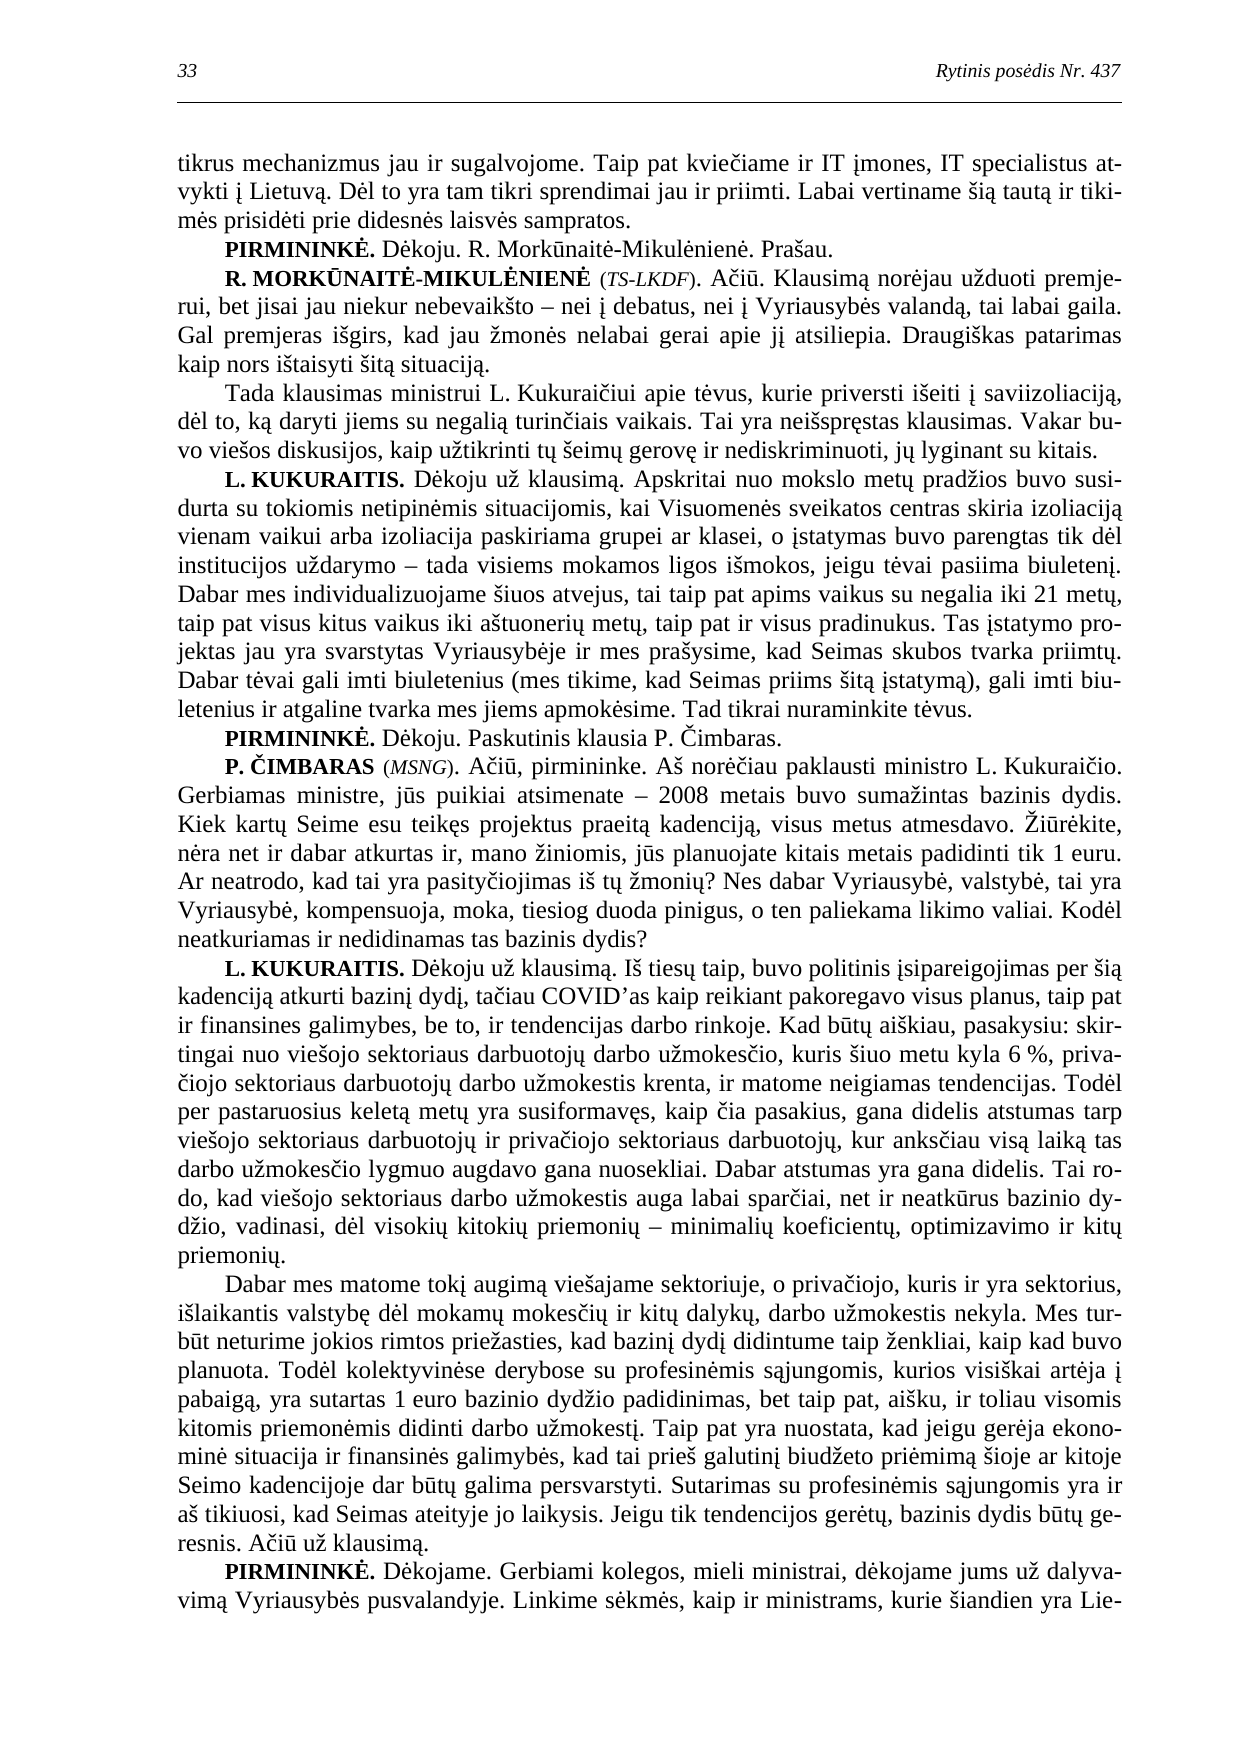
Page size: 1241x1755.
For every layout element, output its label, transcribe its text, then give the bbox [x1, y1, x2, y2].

text L. KUKURAITIS. Dė­ko­ju už klau­si­mą. Ap­skri­tai nuo moks­lo me­tų pra­džios bu­vo su­si­dur­ta su to­kio­mis ne­ti­pi­nė­mis si­tu­a­ci­jo­mis, kai Vi­suo­me­nės svei­ka­tos cen­tras ski­ria izo­lia­ci­ją vie­nam vai­kui ar­ba izo­lia­ci­ja pa­ski­ria­ma gru­pei ar kla­sei, o įsta­ty­mas bu­vo pa­reng­tas tik dėl ins­ti­tu­ci­jos už­da­ry­mo – ta­da vi­siems mo­ka­mos li­gos iš­mo­kos, jei­gu tė­vai pa­si­i­ma biu­le­te­nį. Da­bar mes in­di­vi­du­a­li­zuo­ja­me šiuos at­ve­jus, tai taip pat apims vai­kus su ne­ga­lia iki 21 me­tų, taip pat vi­sus ki­tus vai­kus iki aš­tuo­ne­rių me­tų, taip pat ir vi­sus pra­di­nu­kus. Tas įsta­ty­mo pro­jek­tas jau yra svars­ty­tas Vy­riau­sy­bė­je ir mes pra­šy­si­me, kad Sei­mas sku­bos tvar­ka pri­im­tų. Da­bar tė­vai ga­li im­ti biu­le­te­nius (mes ti­ki­me, kad Sei­mas pri­ims ši­tą įsta­ty­mą), ga­li im­ti biu­le­te­nius ir at­ga­li­ne tvar­ka mes jiems ap­mo­kė­si­me. Tad tik­rai nu­ra­min­ki­te tė­vus. [177, 464, 1122, 723]
text PIRMININKĖ. Dė­ko­ju. Pas­ku­ti­nis klau­sia P. Čim­ba­ras. [177, 723, 1122, 751]
text PIRMININKĖ. Dė­ko­ju. R. Mor­kū­nai­tė-Mi­ku­lė­nie­nė. Pra­šau. [177, 234, 1122, 263]
text L. KUKURAITIS. Dė­ko­ju už klau­si­mą. Iš tie­sų taip, bu­vo po­li­ti­nis įsi­pa­rei­go­ji­mas per šią ka­den­ci­ją at­kur­ti ba­zi­nį dy­dį, ta­čiau COVID’as kaip rei­kiant pa­ko­re­ga­vo vi­sus pla­nus, taip pat ir fi­nan­si­nes ga­li­my­bes, be to, ir ten­den­ci­jas dar­bo rin­ko­je. Kad bū­tų aiš­kiau, pa­sa­ky­siu: skir­tin­gai nuo vie­šo­jo sek­to­riaus dar­buo­to­jų dar­bo už­mo­kes­čio, ku­ris šiuo me­tu ky­la 6 %, pri­va­čio­jo sek­to­riaus dar­buo­to­jų dar­bo už­mo­kes­tis kren­ta, ir ma­to­me nei­gia­mas ten­den­ci­jas. To­dėl per pas­ta­ruo­sius ke­le­tą me­tų yra su­si­for­ma­vęs, kaip čia pa­sa­kius, gana di­de­lis at­stu­mas tarp vie­šo­jo sek­to­riaus dar­buo­to­jų ir pri­va­čio­jo sek­to­riaus dar­buo­to­jų, kur anks­čiau vi­są lai­ką tas dar­bo už­mo­kes­čio lyg­muo aug­da­vo ga­na nuo­sek­liai. Da­bar at­stu­mas yra ga­na di­de­lis. Tai ro­do, kad vie­šo­jo sek­to­riaus dar­bo už­mo­kes­tis au­ga la­bai spar­čiai, net ir ne­at­kū­rus ba­zi­nio dy­džio, va­di­na­si, dėl vi­so­kių ki­to­kių prie­mo­nių – mi­ni­ma­lių ko­e­fi­cien­tų, op­ti­mi­za­vi­mo ir ki­tų prie­mo­nių. [177, 953, 1122, 1269]
text Da­bar mes ma­to­me to­kį au­gi­mą vie­ša­ja­me sek­to­riu­je, o pri­va­čio­jo, ku­ris ir yra sek­to­rius, iš­lai­kan­tis vals­ty­bę dėl mo­ka­mų mo­kes­čių ir ki­tų da­ly­kų, dar­bo už­mo­kes­tis ne­ky­la. Mes tur­būt ne­tu­ri­me jo­kios rim­tos prie­žas­ties, kad ba­zi­nį dy­dį di­din­tu­me taip žen­kliai, kaip kad bu­vo pla­nuo­ta. To­dėl ko­lek­ty­vi­nė­se de­ry­bo­se su pro­fe­si­nė­mis są­jun­go­mis, ku­rios vi­siš­kai ar­tė­ja į pa­bai­gą, yra su­tar­tas 1 eu­ro ba­zi­nio dy­džio pa­di­di­ni­mas, bet taip pat, aiš­ku, ir to­liau vi­so­mis ki­to­mis prie­mo­nė­mis di­din­ti dar­bo už­mo­kes­tį. Taip pat yra nuo­sta­ta, kad jei­gu ge­rė­ja eko­no­mi­nė si­tu­a­ci­ja ir fi­nan­si­nės ga­li­my­bės, kad tai prieš ga­lu­ti­nį biu­dže­to pri­ėmi­mą šio­je ar ki­to­je Sei­mo ka­den­ci­jo­je dar bū­tų ga­li­ma per­svars­ty­ti. Su­ta­ri­mas su pro­fe­si­nė­mis są­jun­go­mis yra ir aš ti­kiuo­si, kad Sei­mas at­ei­ty­je jo lai­ky­sis. Jei­gu tik ten­den­ci­jos ge­rė­tų, ba­zi­nis dy­dis bū­tų ge­res­nis. Ačiū už klau­si­mą. [177, 1269, 1122, 1556]
text P. ČIMBARAS (MSNG). Ačiū, pir­mi­nin­ke. Aš no­rė­čiau pa­klaus­ti mi­nist­ro L. Ku­ku­rai­čio. Ger­bia­mas mi­nist­re, jūs pui­kiai at­si­me­na­te – 2008 me­tais bu­vo su­ma­žin­tas ba­zi­nis dy­dis. Kiek kar­tų Sei­me esu tei­kęs pro­jek­tus pra­ei­tą ka­den­ci­ją, vi­sus me­tus at­mes­da­vo. Žiū­rė­ki­te, nė­ra net ir da­bar at­kur­tas ir, ma­no ži­nio­mis, jūs pla­nuo­ja­te ki­tais me­tais pa­di­din­ti tik 1 eu­ru. Ar ne­at­ro­do, kad tai yra pa­si­ty­čio­ji­mas iš tų žmo­nių? Nes da­bar Vy­riau­sy­bė, vals­ty­bė, tai yra Vy­riau­sy­bė, kom­pen­suo­ja, mo­ka, tie­siog duo­da pi­ni­gus, o ten pa­lie­ka­ma li­ki­mo va­liai. Ko­dėl ne­at­ku­ria­mas ir ne­di­di­na­mas tas ba­zi­nis dy­dis? [177, 751, 1122, 953]
text Ta­da klau­si­mas mi­nist­rui L. Ku­ku­rai­čiui apie tė­vus, ku­rie pri­vers­ti iš­ei­ti į sa­vi­i­zo­lia­ci­ją, dėl to, ką da­ry­ti jiems su ne­ga­lią tu­rin­čiais vai­kais. Tai yra ne­iš­spręs­tas klau­si­mas. Va­kar bu­vo vie­šos dis­ku­si­jos, kaip už­tik­rin­ti tų šei­mų ge­ro­vę ir ne­disk­ri­mi­nuo­ti, jų ly­gi­nant su ki­tais. [177, 378, 1122, 464]
text R. MORKŪNAITĖ-MIKULĖNIENĖ (TS-LKDF). Ačiū. Klau­si­mą no­rė­jau už­duo­ti prem­je­rui, bet ji­sai jau nie­kur ne­be­vaikš­to – nei į de­ba­tus, nei į Vy­riau­sy­bės va­lan­dą, tai la­bai gai­la. Gal prem­je­ras iš­girs, kad jau žmo­nės ne­la­bai ge­rai apie jį at­si­lie­pia. Drau­giš­kas pa­ta­ri­mas kaip nors iš­tai­sy­ti ši­tą si­tu­a­ci­ją. [177, 263, 1122, 378]
text tik­rus me­cha­niz­mus jau ir su­gal­vo­jo­me. Taip pat kvie­čia­me ir IT įmo­nes, IT spe­cia­lis­tus at­vyk­ti į Lie­tu­vą. Dėl to yra tam tik­ri spren­di­mai jau ir pri­im­ti. La­bai ver­ti­na­me šią tau­tą ir ti­ki­mės pri­si­dė­ti prie di­des­nės lais­vės sam­pra­tos. [177, 148, 1122, 234]
text PIRMININKĖ. Dė­ko­ja­me. Ger­bia­mi ko­le­gos, mie­li mi­nist­rai, dė­ko­ja­me jums už da­ly­va­vi­mą Vy­riau­sy­bės pus­va­lan­dy­je. Lin­ki­me sėk­mės, kaip ir mi­nist­rams, ku­rie šian­dien yra Lie­ [177, 1556, 1122, 1614]
